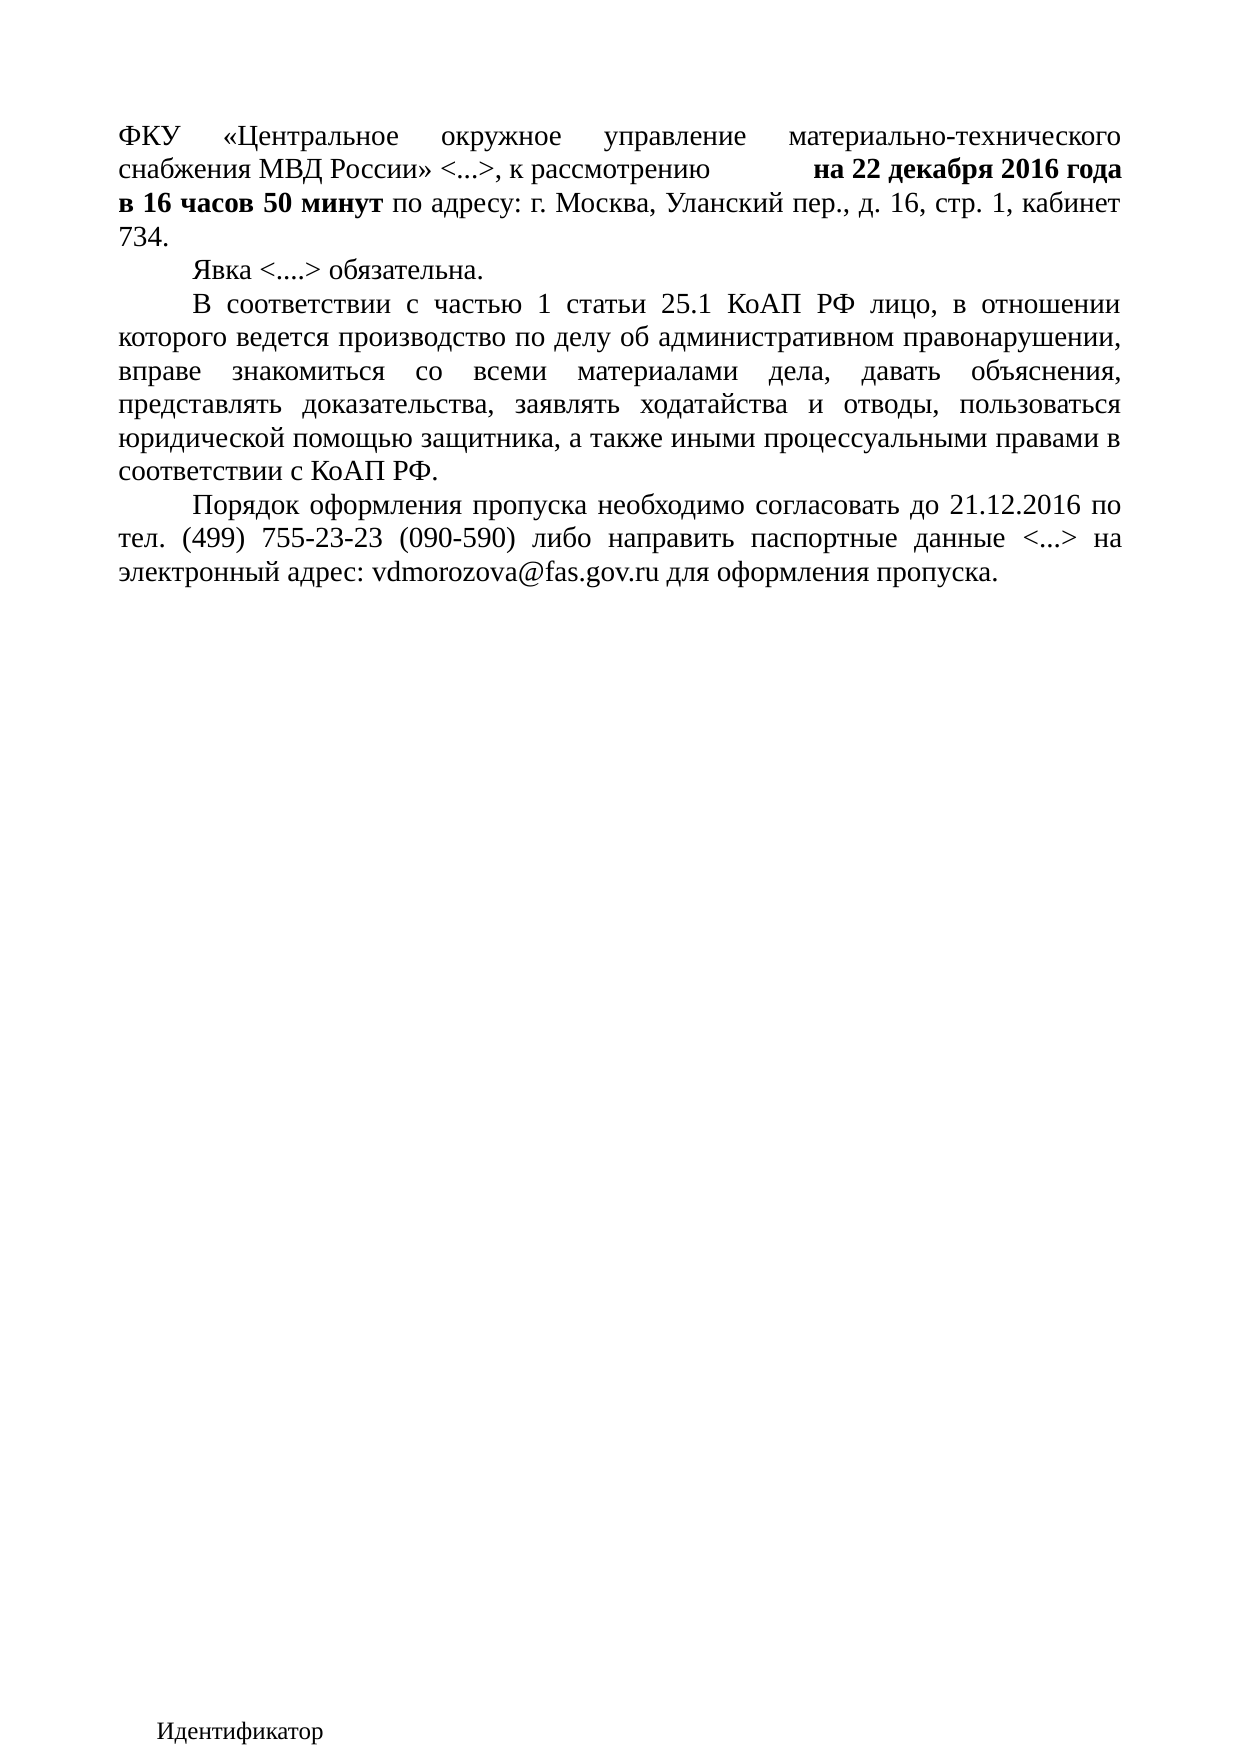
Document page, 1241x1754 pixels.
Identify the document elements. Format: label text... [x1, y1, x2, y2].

text Порядок оформления пропуска необходимо согласовать до 21.12.2016 по тел. (499) 755-23-23 (090-590) либо направить паспортные данные <...> на электронный адрес: vdmorozova@fas.gov.ru для оформления пропуска. [118, 487, 1122, 588]
text ФКУ «Центральное окружное управление материально-технического снабжения МВД России» <...>, к рассмотрению на 22 декабря 2016 года в 16 часов 50 минут по адресу: г. Москва, Уланский пер., д. 16, стр. 1, кабинет 734. [118, 118, 1122, 252]
text В соответствии с частью 1 статьи 25.1 КоАП РФ лицо, в отношении которого ведется производство по делу об административном правонарушении, вправе знакомиться со всеми материалами дела, давать объяснения, представлять доказательства, заявлять ходатайства и отводы, пользоваться юридической помощью защитника, а также иными процессуальными правами в соответствии с КоАП РФ. [118, 286, 1122, 487]
text Явка <....> обязательна. [118, 252, 1122, 286]
